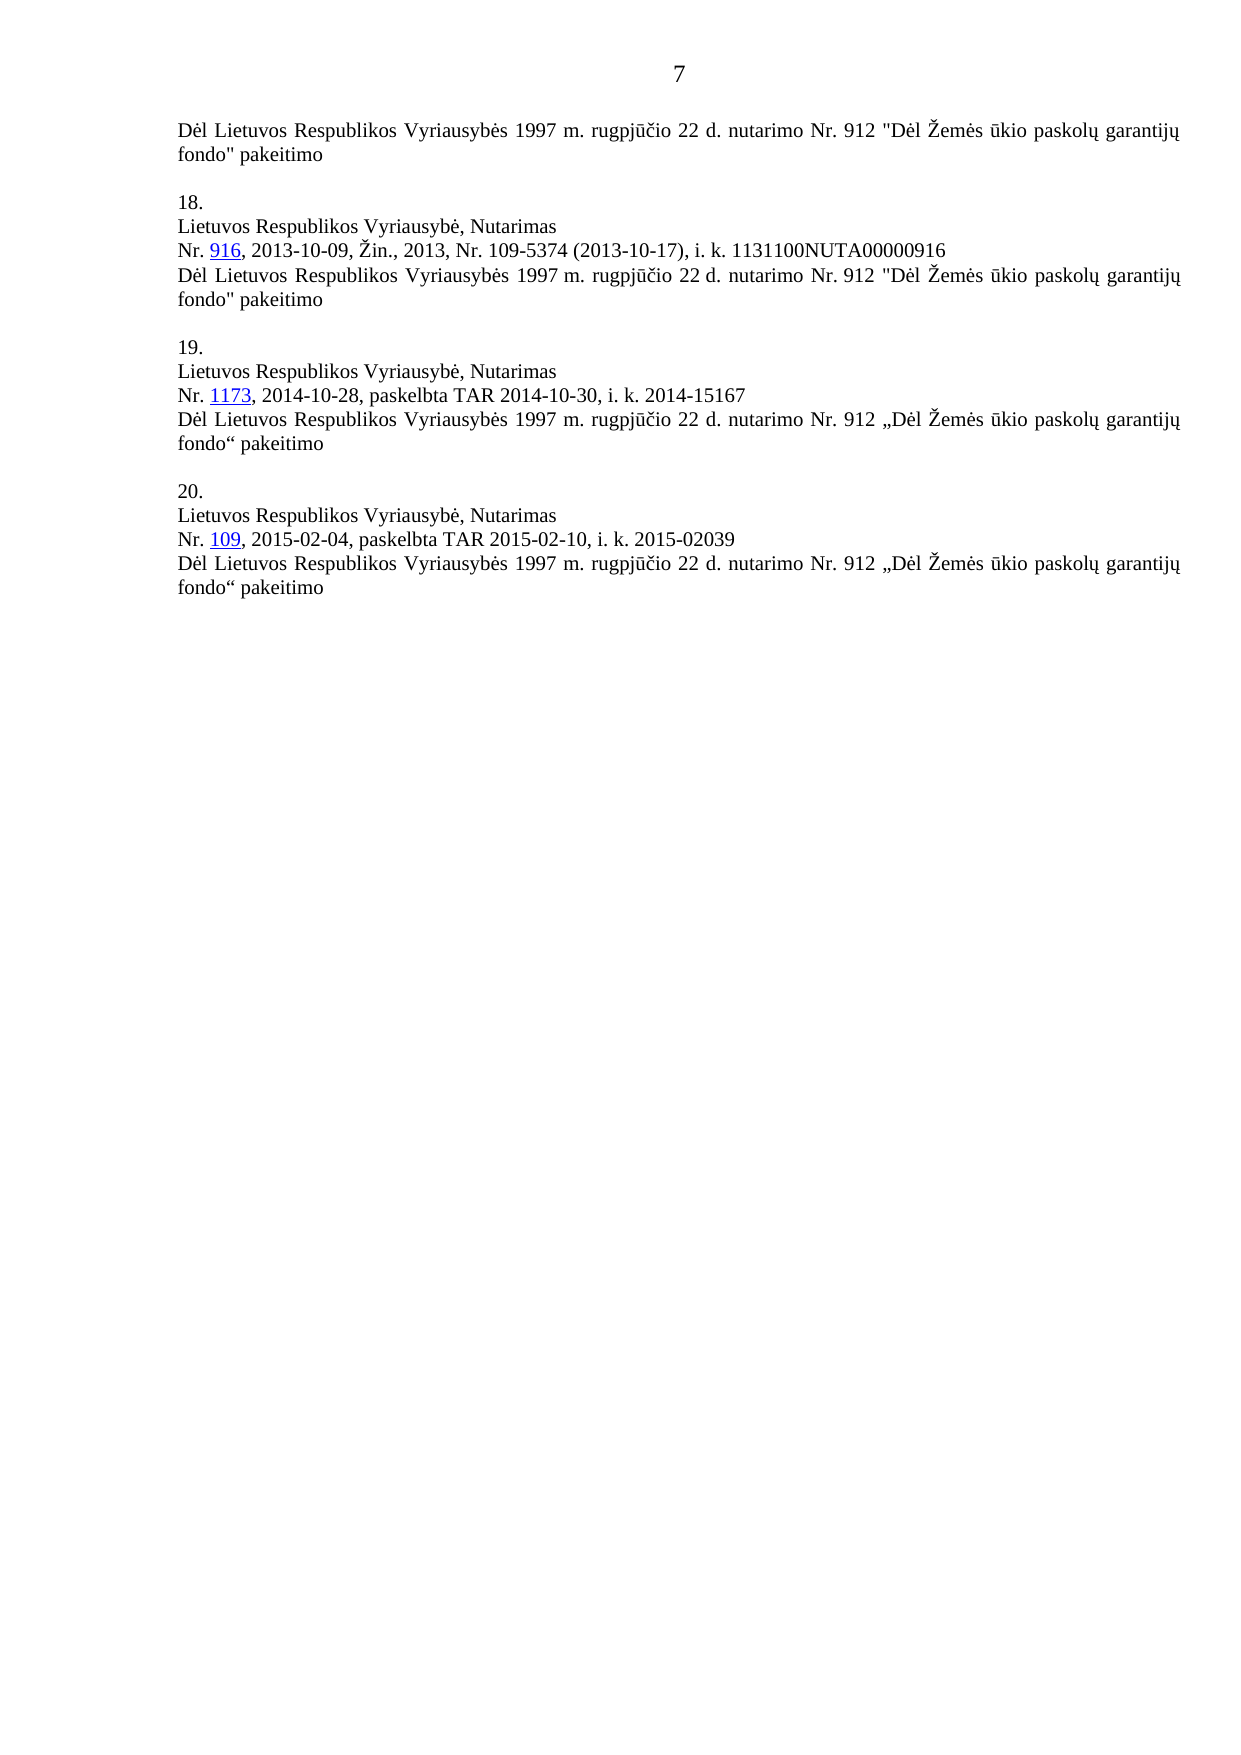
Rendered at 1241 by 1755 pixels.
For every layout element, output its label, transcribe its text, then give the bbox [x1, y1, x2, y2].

text Lietuvos Respublikos Vyriausybė, Nutarimas [177, 359, 1181, 383]
text Dėl Lietuvos Respublikos Vyriausybės 1997 m. rugpjūčio 22 d. nutarimo Nr. 912 „Dėl Žemės ūkio paskolų garantijų fondo“ pakeitimo [177, 551, 1181, 599]
text 20. [177, 479, 1181, 503]
text Nr. 916, 2013-10-09, Žin., 2013, Nr. 109-5374 (2013-10-17), i. k. 1131100NUTA00000916 [177, 238, 1181, 262]
text Dėl Lietuvos Respublikos Vyriausybės 1997 m. rugpjūčio 22 d. nutarimo Nr. 912 „Dėl Žemės ūkio paskolų garantijų fondo“ pakeitimo [177, 407, 1181, 455]
text 18. [177, 190, 1181, 214]
text Nr. 1173, 2014-10-28, paskelbta TAR 2014-10-30, i. k. 2014-15167 [177, 383, 1181, 407]
text Dėl Lietuvos Respublikos Vyriausybės 1997 m. rugpjūčio 22 d. nutarimo Nr. 912 "Dėl Žemės ūkio paskolų garantijų fondo" pakeitimo [177, 262, 1181, 311]
text 19. [177, 335, 1181, 359]
text Nr. 109, 2015-02-04, paskelbta TAR 2015-02-10, i. k. 2015-02039 [177, 527, 1181, 551]
text Dėl Lietuvos Respublikos Vyriausybės 1997 m. rugpjūčio 22 d. nutarimo Nr. 912 "Dėl Žemės ūkio paskolų garantijų fondo" pakeitimo [177, 118, 1181, 166]
text Lietuvos Respublikos Vyriausybė, Nutarimas [177, 214, 1181, 238]
text Lietuvos Respublikos Vyriausybė, Nutarimas [177, 503, 1181, 527]
